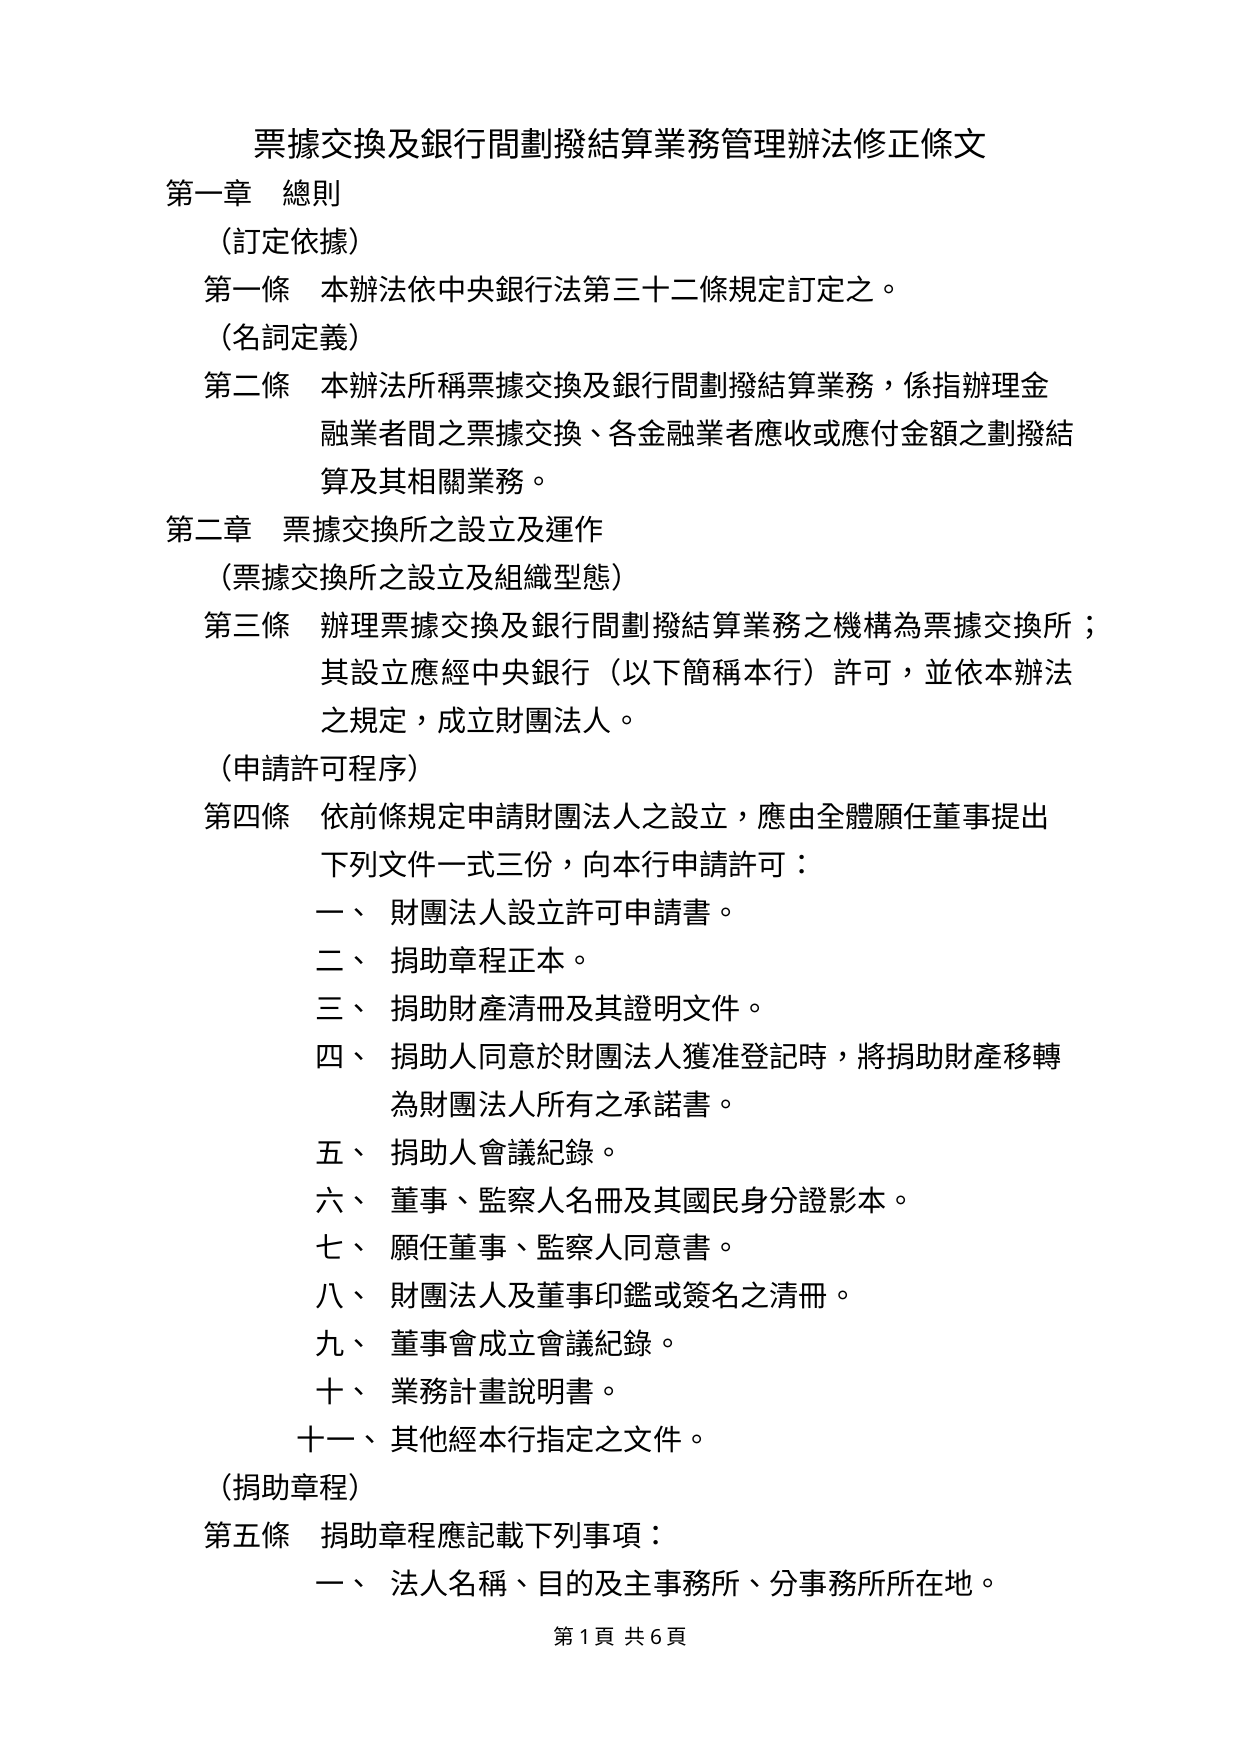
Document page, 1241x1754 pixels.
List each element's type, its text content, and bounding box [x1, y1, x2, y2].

list 捐助財產清冊及其證明文件。 [315, 981, 1075, 1029]
list 捐助人會議紀錄。 [315, 1125, 1075, 1173]
text （名詞定義） [203, 310, 1075, 358]
list 法人名稱、目的及主事務所、分事務所所在地。 [315, 1556, 1075, 1604]
list 財團法人及董事印鑑或簽名之清冊。 [315, 1268, 1075, 1316]
list 其他經本行指定之文件。 [297, 1412, 1075, 1460]
list 總則 [165, 166, 1075, 214]
list 董事、監察人名冊及其國民身分證影本。 [315, 1173, 1075, 1221]
list 財團法人設立許可申請書。 [315, 885, 1075, 933]
list 董事會成立會議紀錄。 [315, 1316, 1075, 1364]
list 本辦法依中央銀行法第三十二條規定訂定之。 [203, 262, 1075, 310]
list 願任董事、監察人同意書。 [315, 1221, 1075, 1268]
text （捐助章程） [203, 1460, 1075, 1508]
text （申請許可程序） [203, 741, 1075, 789]
list 捐助章程正本。 [315, 933, 1075, 981]
list 本辦法所稱票據交換及銀行間劃撥結算業務，係指辦理金融業者間之票據交換、各金融業者應收或應付金額之劃撥結算及其相關業務。 [203, 358, 1075, 502]
list 捐助章程應記載下列事項： [203, 1508, 1075, 1556]
text （訂定依據） [203, 214, 1075, 262]
text （票據交換所之設立及組織型態） [203, 550, 1075, 598]
list 辦理票據交換及銀行間劃撥結算業務之機構為票據交換所；其設立應經中央銀行（以下簡稱本行）許可，並依本辦法之規定，成立財團法人。 [203, 598, 1075, 741]
text 票據交換及銀行間劃撥結算業務管理辦法修正條文 [165, 118, 1075, 166]
list 依前條規定申請財團法人之設立，應由全體願任董事提出下列文件一式三份，向本行申請許可： [203, 789, 1075, 885]
list 捐助人同意於財團法人獲准登記時，將捐助財產移轉為財團法人所有之承諾書。 [315, 1029, 1075, 1125]
list 業務計畫說明書。 [315, 1364, 1075, 1412]
list 票據交換所之設立及運作 [165, 502, 1075, 550]
